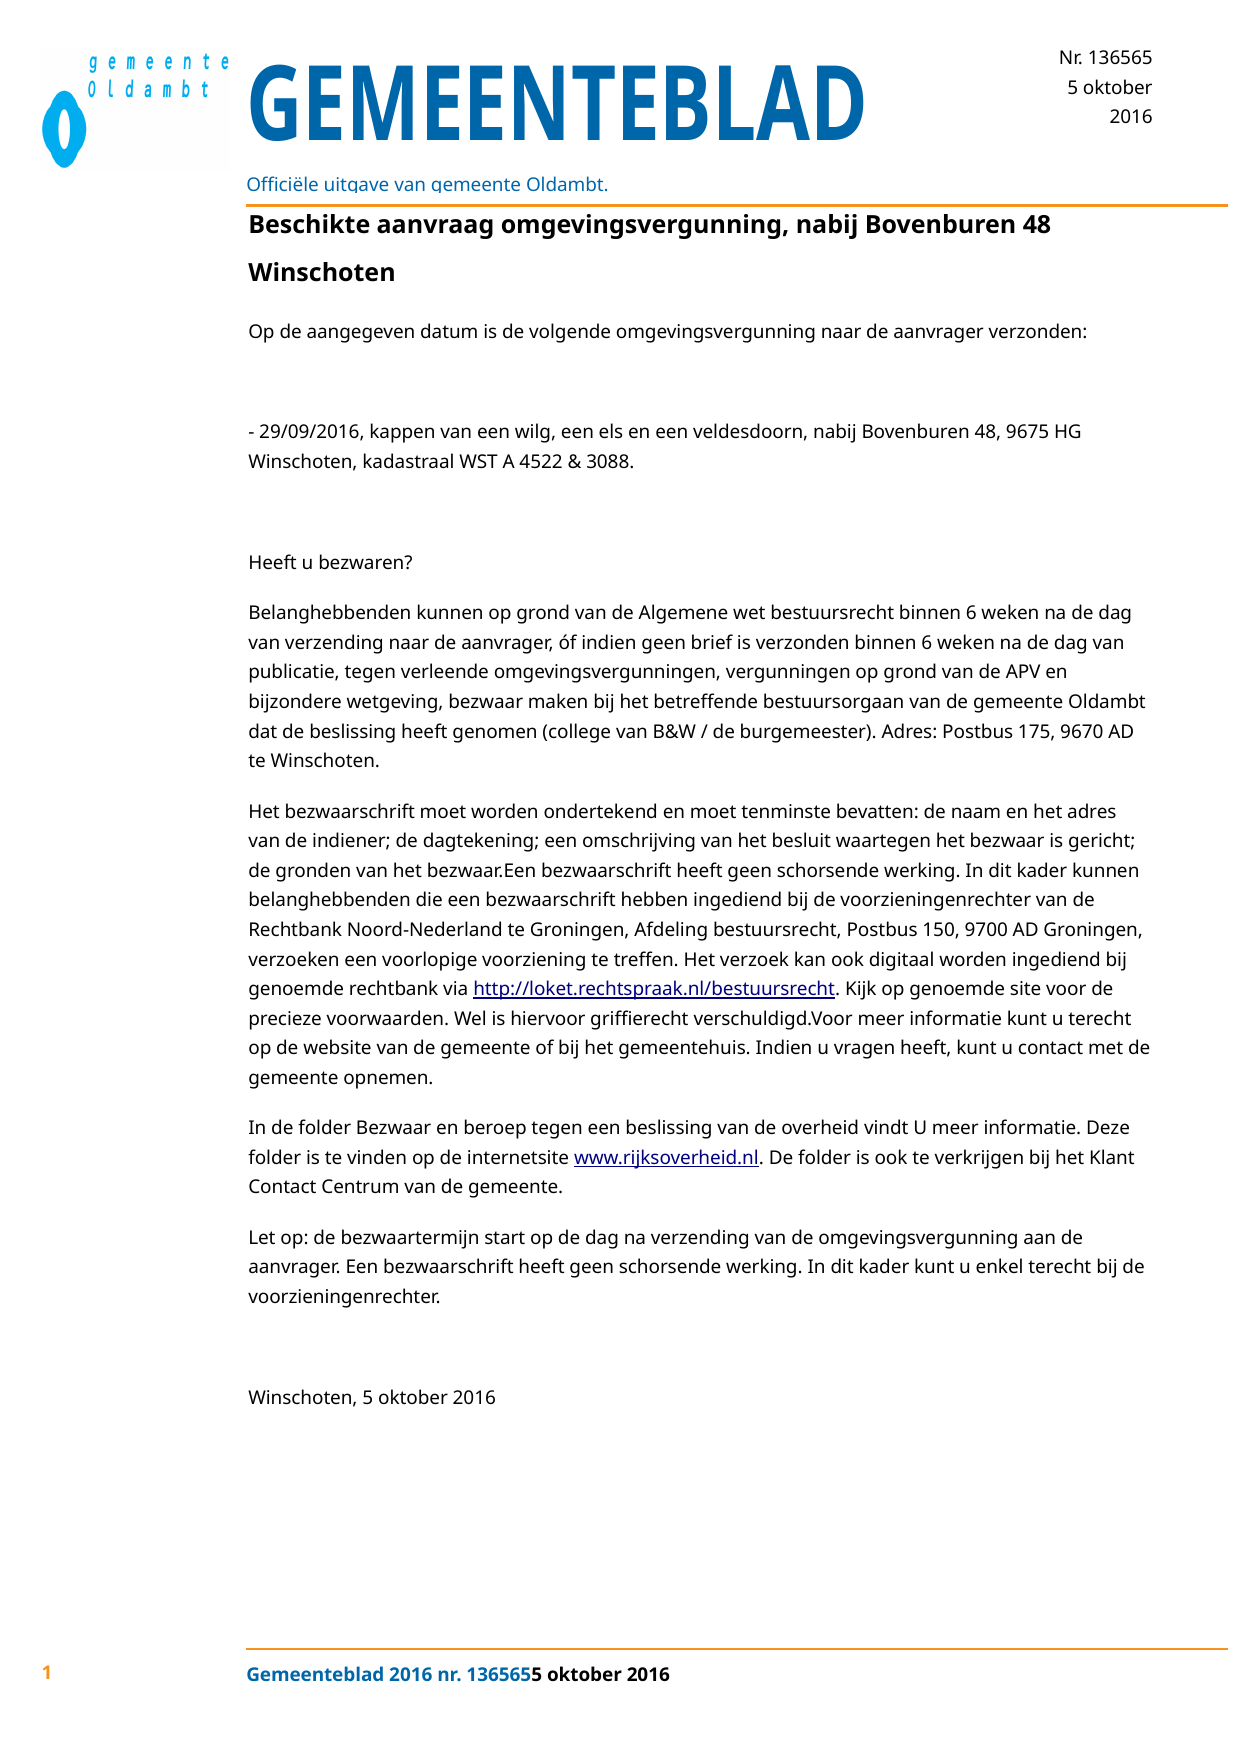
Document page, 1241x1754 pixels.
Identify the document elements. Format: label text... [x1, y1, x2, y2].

text - 29/09/2016, kappen van een wilg, een els en een veldesdoorn, nabij Bovenburen 48, 9675 HG Winschoten, kadastraal WST A 4522 & 3088. [248, 419, 1152, 474]
text Let op: de bezwaartermijn start op de dag na verzending van de omgevingsvergunning aan de aanvrager. Een bezwaarschrift heeft geen schorsende werking. In dit kader kunt u enkel terecht bij de voorzieningenrechter. [248, 1224, 1152, 1309]
picture [41, 47, 231, 172]
text Belanghebbenden kunnen op grond van de Algemene wet bestuursrecht binnen 6 weken na de dag van verzending naar de aanvrager, óf indien geen brief is verzonden binnen 6 weken na de dag van publicatie, tegen verleende omgevingsvergunningen, vergunningen op grond van de APV en bijzondere wetgeving, bezwaar maken bij het betreffende bestuursorgaan van de gemeente Oldambt dat de beslissing heeft genomen (college van B&W / de burgemeester). Adres: Postbus 175, 9670 AD te Winschoten. [248, 599, 1152, 773]
text Winschoten, 5 oktober 2016 [248, 1384, 1152, 1410]
text In de folder Bezwaar en beroep tegen een beslissing van de overheid vindt U meer informatie. Deze folder is te vinden op de internetsite www.rijksoverheid.nl. De folder is ook te verkrijgen bij het Klant Contact Centrum van de gemeente. [248, 1114, 1152, 1199]
text Het bezwaarschrift moet worden ondertekend en moet tenminste bevatten: de naam en het adres van de indiener; de dagtekening; een omschrijving van het besluit waartegen het bezwaar is gericht; de gronden van het bezwaar.Een bezwaarschrift heeft geen schorsende werking. In dit kader kunnen belanghebbenden die een bezwaarschrift hebben ingediend bij de voorzieningenrechter van de Rechtbank Noord-Nederland te Groningen, Afdeling bestuursrecht, Postbus 150, 9700 AD Groningen, verzoeken een voorlopige voorziening te treffen. Het verzoek kan ook digitaal worden ingediend bij genoemde rechtbank via http://loket.rechtspraak.nl/bestuursrecht. Kijk op genoemde site voor de precieze voorwaarden. Wel is hiervoor griffierecht verschuldigd.Voor meer informatie kunt u terecht op de website van de gemeente of bij het gemeentehuis. Indien u vragen heeft, kunt u contact met de gemeente opnemen. [248, 798, 1152, 1090]
text Beschikte aanvraag omgevingsvergunning, nabij Bovenburen 48 Winschoten [248, 207, 1152, 288]
text Op de aangegeven datum is de volgende omgevingsvergunning naar de aanvrager verzonden: [248, 318, 1152, 344]
text Heeft u bezwaren? [248, 549, 1152, 575]
